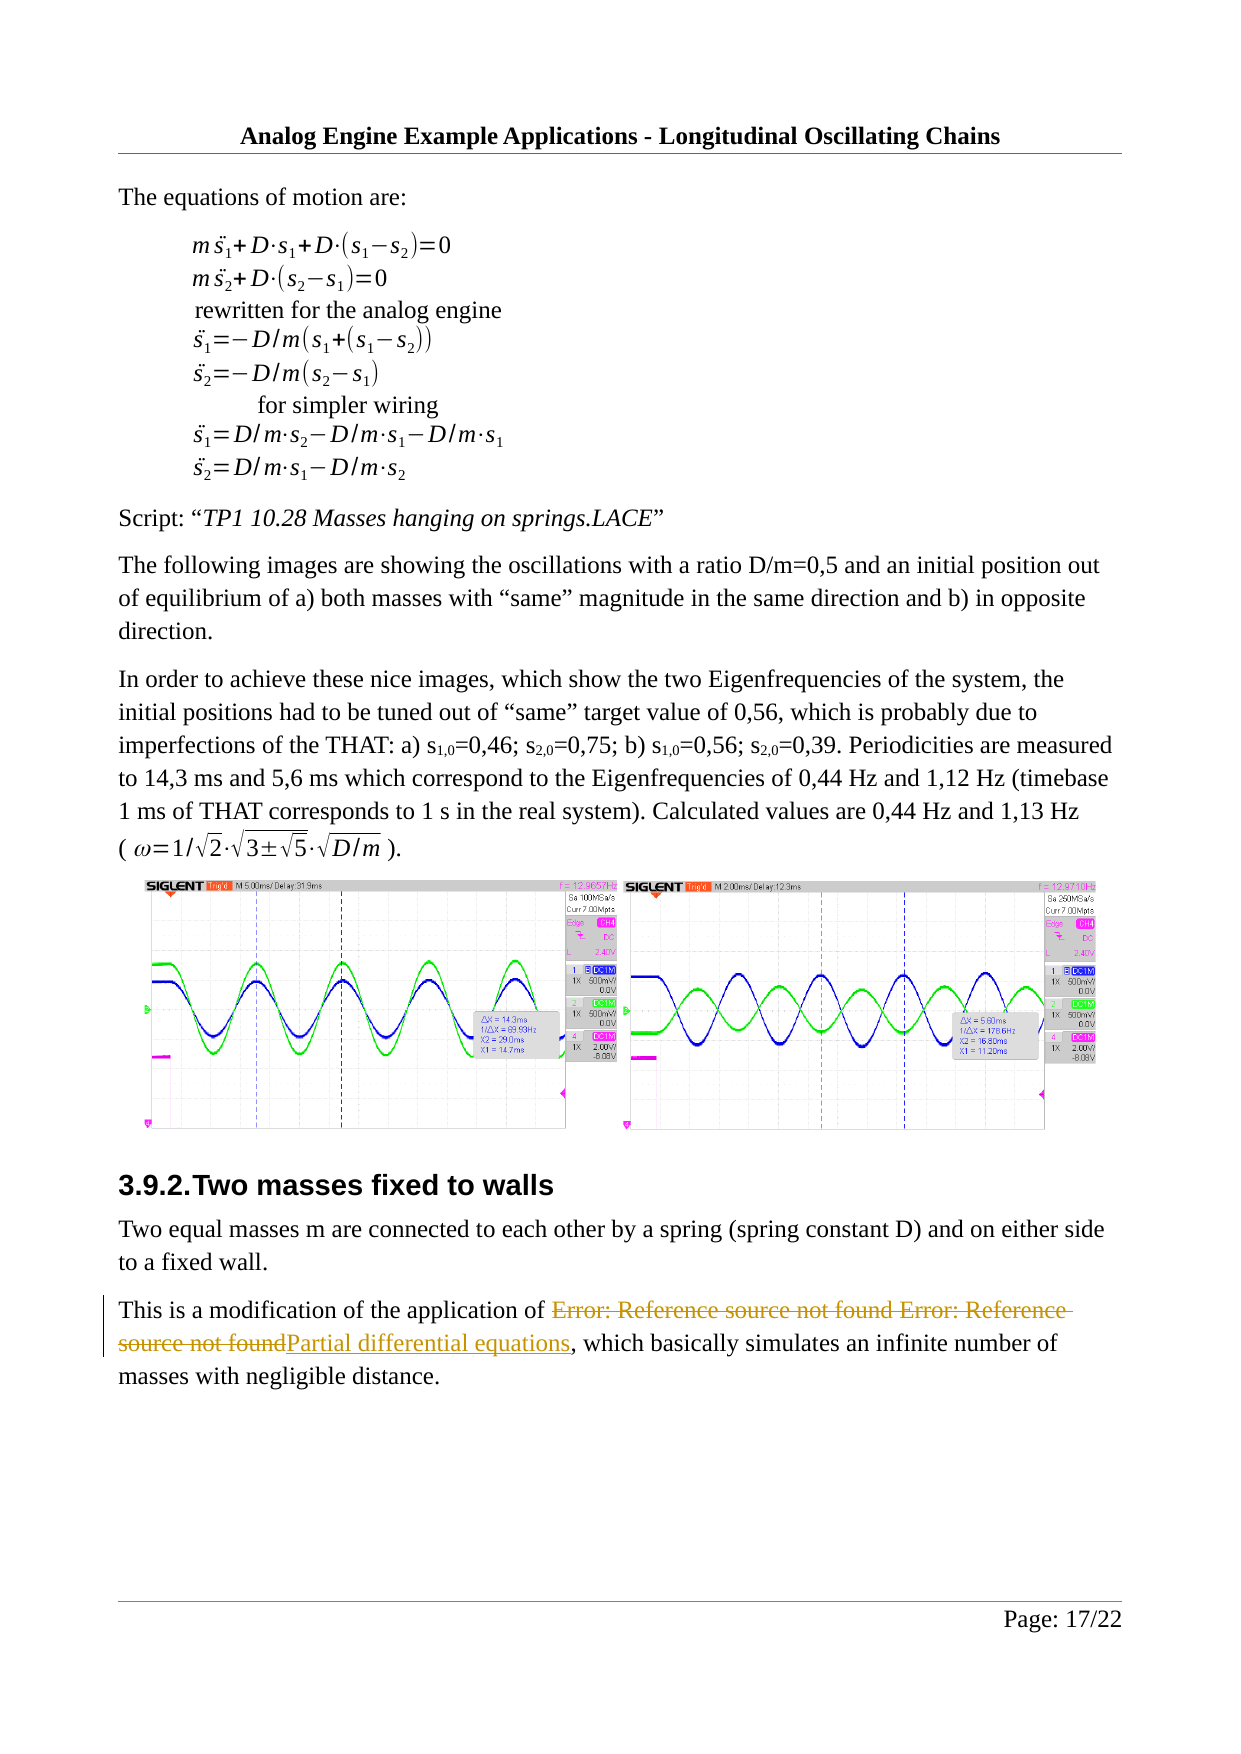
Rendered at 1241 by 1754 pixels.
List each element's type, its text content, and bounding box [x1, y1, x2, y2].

picture [144, 880, 617, 1130]
picture [623, 881, 1096, 1130]
text The following images are showing the oscillations with a ratio D/m=0,5 and an initial position out of equilibrium of a) both masses with “same” magnitude in the same direction and b) in opposite direction. [118, 550, 1122, 645]
text In order to achieve these nice images, which show the two Eigenfrequencies of the system, the initial positions had to be tuned out of “same” target value of 0,56, which is probably due to imperfections of the THAT: a) s1,0=0,46; s2,0=0,75; b) s1,0=0,56; s2,0=0,39. Periodicities are measured to 14,3 ms and 5,6 ms which correspond to the Eigenfrequencies of 0,44 Hz and 1,12 Hz (timebase 1 ms of THAT corresponds to 1 s in the real system). Calculated values are 0,44 Hz and 1,13 Hz ( ). [118, 664, 1122, 861]
text The equations of motion are: [118, 182, 1122, 211]
subtitle Two masses fixed to walls [118, 1168, 1122, 1202]
text Two equal masses m are connected to each other by a spring (spring constant D) and on either side to a fixed wall. [118, 1214, 1122, 1276]
text This is a modification of the application of Partial differential equations, which basically simulates an infinite number of masses with negligible distance. [118, 1295, 1122, 1390]
text Script: “TP1 10.28 Masses hanging on springs.LACE” [118, 503, 1122, 532]
